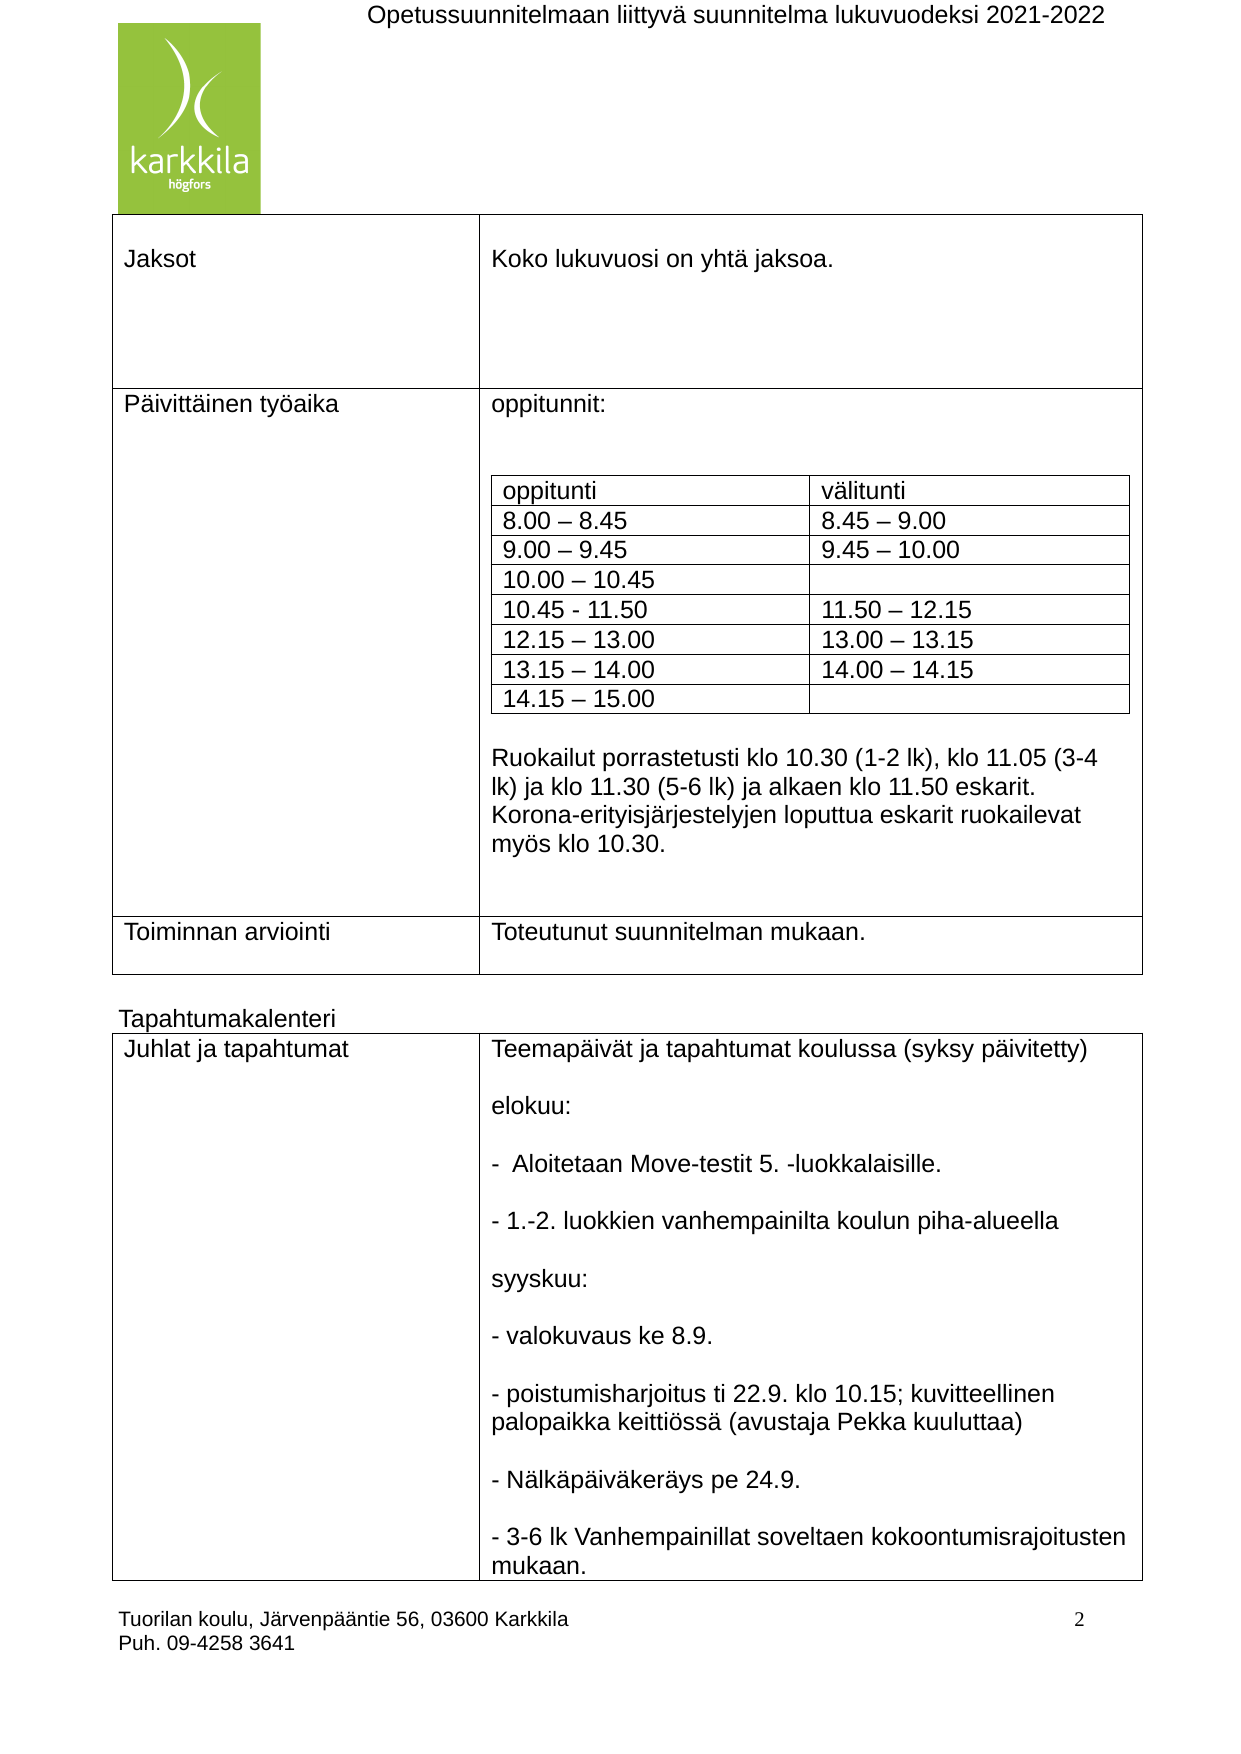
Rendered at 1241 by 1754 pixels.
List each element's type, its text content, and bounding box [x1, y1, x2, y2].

text Tapahtumakalenteri [118, 1004, 1122, 1033]
table_cell Päivittäinen työaika [113, 389, 479, 916]
table_cell Toiminnan arviointi [113, 917, 479, 974]
table_cell 12.15 – 13.00 [492, 625, 809, 654]
table_header Juhlat ja tapahtumat [113, 1034, 479, 1580]
table_cell oppitunnit: Ruokailut porrastetusti klo 10.30 (1-2 lk), klo 11.05 (3-4 lk) ja klo 11.30 (5-6 lk) ja alkaen klo 11.50 eskarit. Korona-erityisjärjestelyjen loputtua eskarit ruokailevat myös klo 10.30. [480, 389, 1142, 916]
table_cell 13.00 – 13.15 [810, 625, 1129, 654]
table_cell Koko lukuvuosi on yhtä jaksoa. [480, 215, 1142, 388]
table_cell 9.00 – 9.45 [492, 536, 809, 564]
table_cell 9.45 – 10.00 [810, 536, 1129, 564]
table_cell 10.00 – 10.45 [492, 565, 809, 594]
table_cell 10.45 - 11.50 [492, 595, 809, 624]
table_cell Toteutunut suunnitelman mukaan. [480, 917, 1142, 974]
table_cell 14.00 – 14.15 [810, 655, 1129, 683]
table_cell Jaksot [113, 215, 479, 388]
table_cell 14.15 – 15.00 [492, 685, 809, 713]
table_cell 8.00 – 8.45 [492, 506, 809, 534]
table_cell [810, 685, 1129, 713]
table_header Teemapäivät ja tapahtumat koulussa (syksy päivitetty) elokuu: - Aloitetaan Move-testit 5. -luokkalaisille. - 1.-2. luokkien vanhempainilta koulun piha-alueella syyskuu: - valokuvaus ke 8.9. - poistumisharjoitus ti 22.9. klo 10.15; kuvitteellinen palopaikka keittiössä (avustaja Pekka kuuluttaa) - Nälkäpäiväkeräys pe 24.9. - 3-6 lk Vanhempainillat soveltaen kokoontumisrajoitusten mukaan. [480, 1034, 1142, 1580]
table_cell 11.50 – 12.15 [810, 595, 1129, 624]
table_cell 13.15 – 14.00 [492, 655, 809, 683]
table_cell [810, 565, 1129, 594]
table_cell 8.45 – 9.00 [810, 506, 1129, 534]
table_header välitunti [810, 476, 1129, 505]
table_header oppitunti [492, 476, 809, 505]
